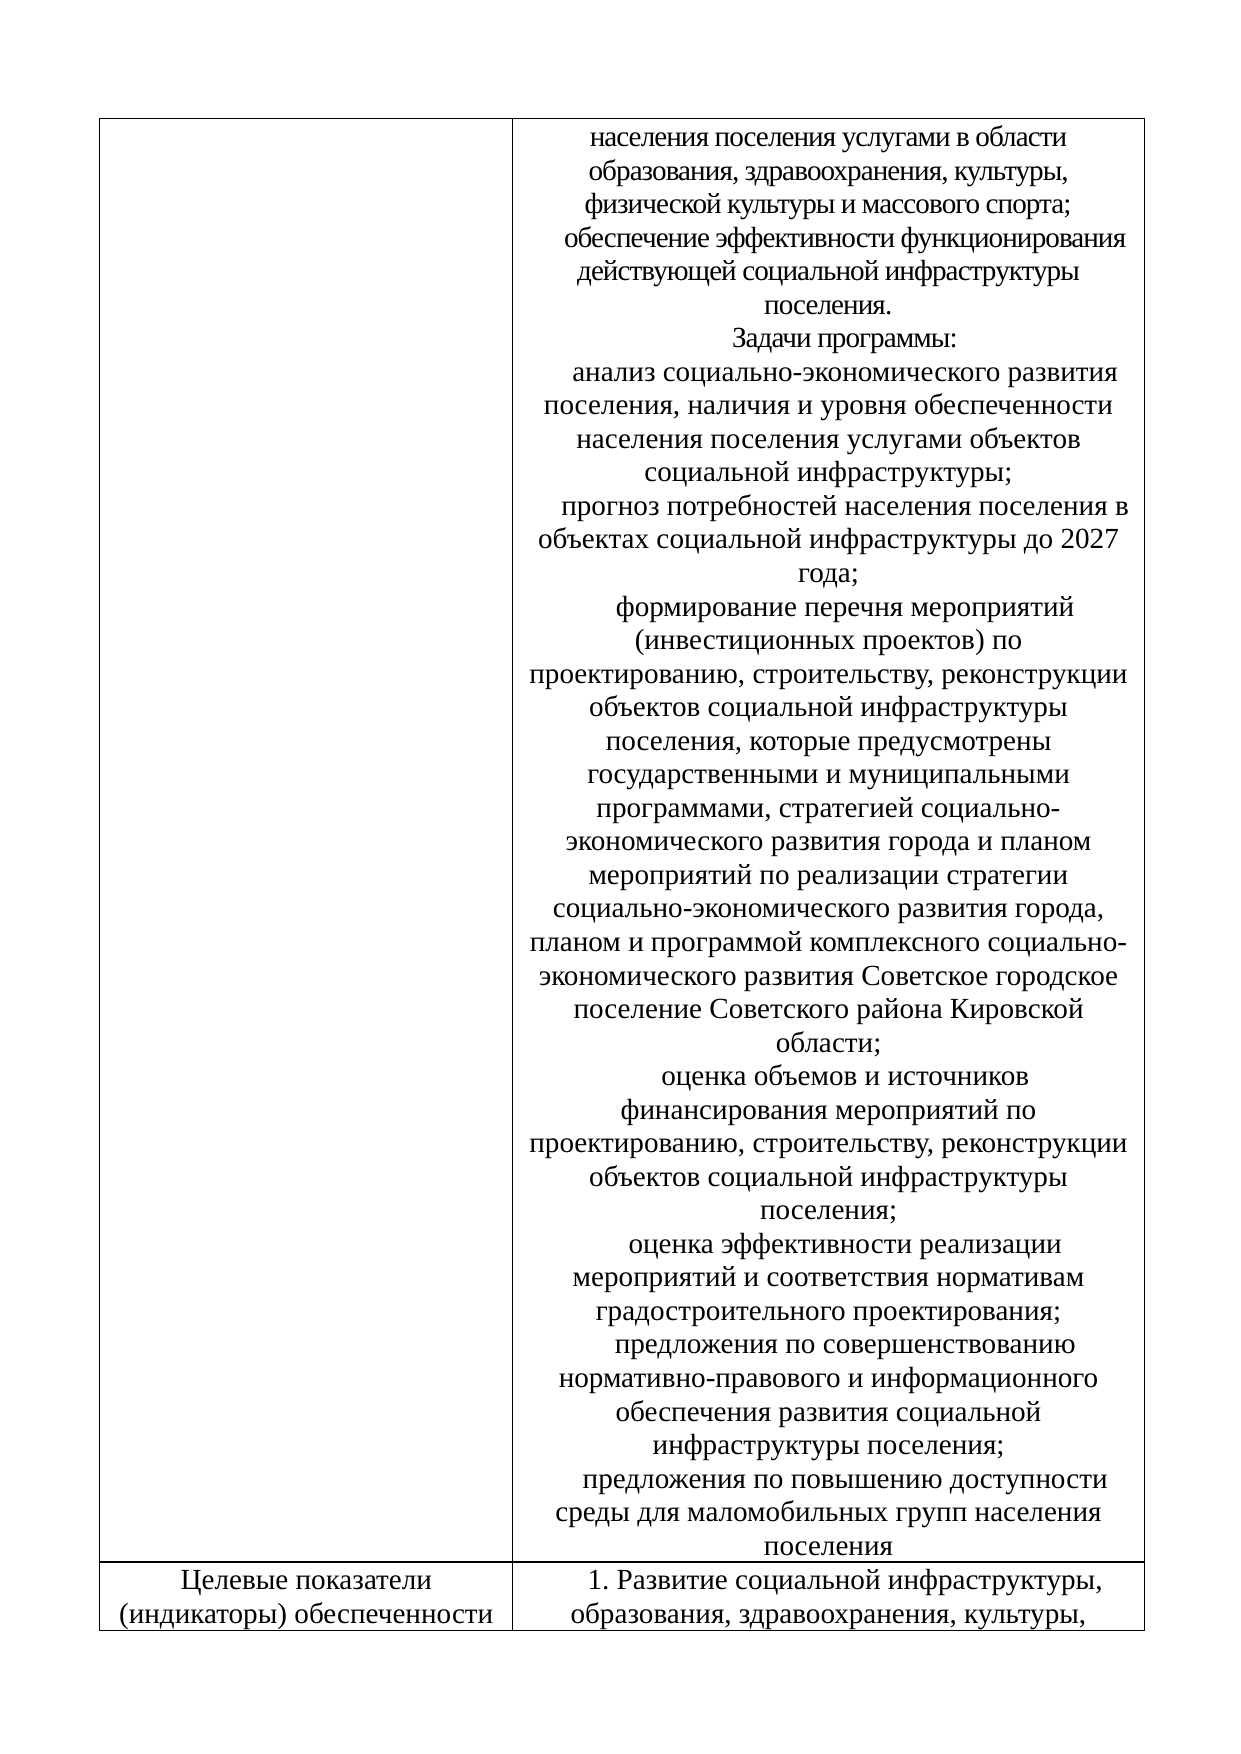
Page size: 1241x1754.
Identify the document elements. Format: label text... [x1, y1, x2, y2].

table_cell населения поселения услугами в области образования, здравоохранения, культуры, физической культуры и массового спорта; обеспечение эффективности функционирования действующей социальной инфраструктуры поселения. Задачи программы: анализ социально-экономического развития поселения, наличия и уровня обеспеченности населения поселения услугами объектов социальной инфраструктуры; прогноз потребностей населения поселения в объектах социальной инфраструктуры до 2027 года; формирование перечня мероприятий (инвестиционных проектов) по проектированию, строительству, реконструкции объектов социальной инфраструктуры поселения, которые предусмотрены государственными и муниципальными программами, стратегией социально-экономического развития города и планом мероприятий по реализации стратегии социально-экономического развития города, планом и программой комплексного социально-экономического развития Советское городское поселение Советского района Кировской области; оценка объемов и источников финансирования мероприятий по проектированию, строительству, реконструкции объектов социальной инфраструктуры поселения; оценка эффективности реализации мероприятий и соответствия нормативам градостроительного проектирования; предложения по совершенствованию нормативно-правового и информационного обеспечения развития социальной инфраструктуры поселения; предложения по повышению доступности среды для маломобильных групп населения поселения [513, 119, 1144, 1561]
table_cell [100, 119, 512, 1561]
table_cell 1. Развитие социальной инфраструктуры, образования, здравоохранения, культуры, [513, 1563, 1144, 1629]
table_cell Целевые показатели (индикаторы) обеспеченности [100, 1563, 512, 1629]
